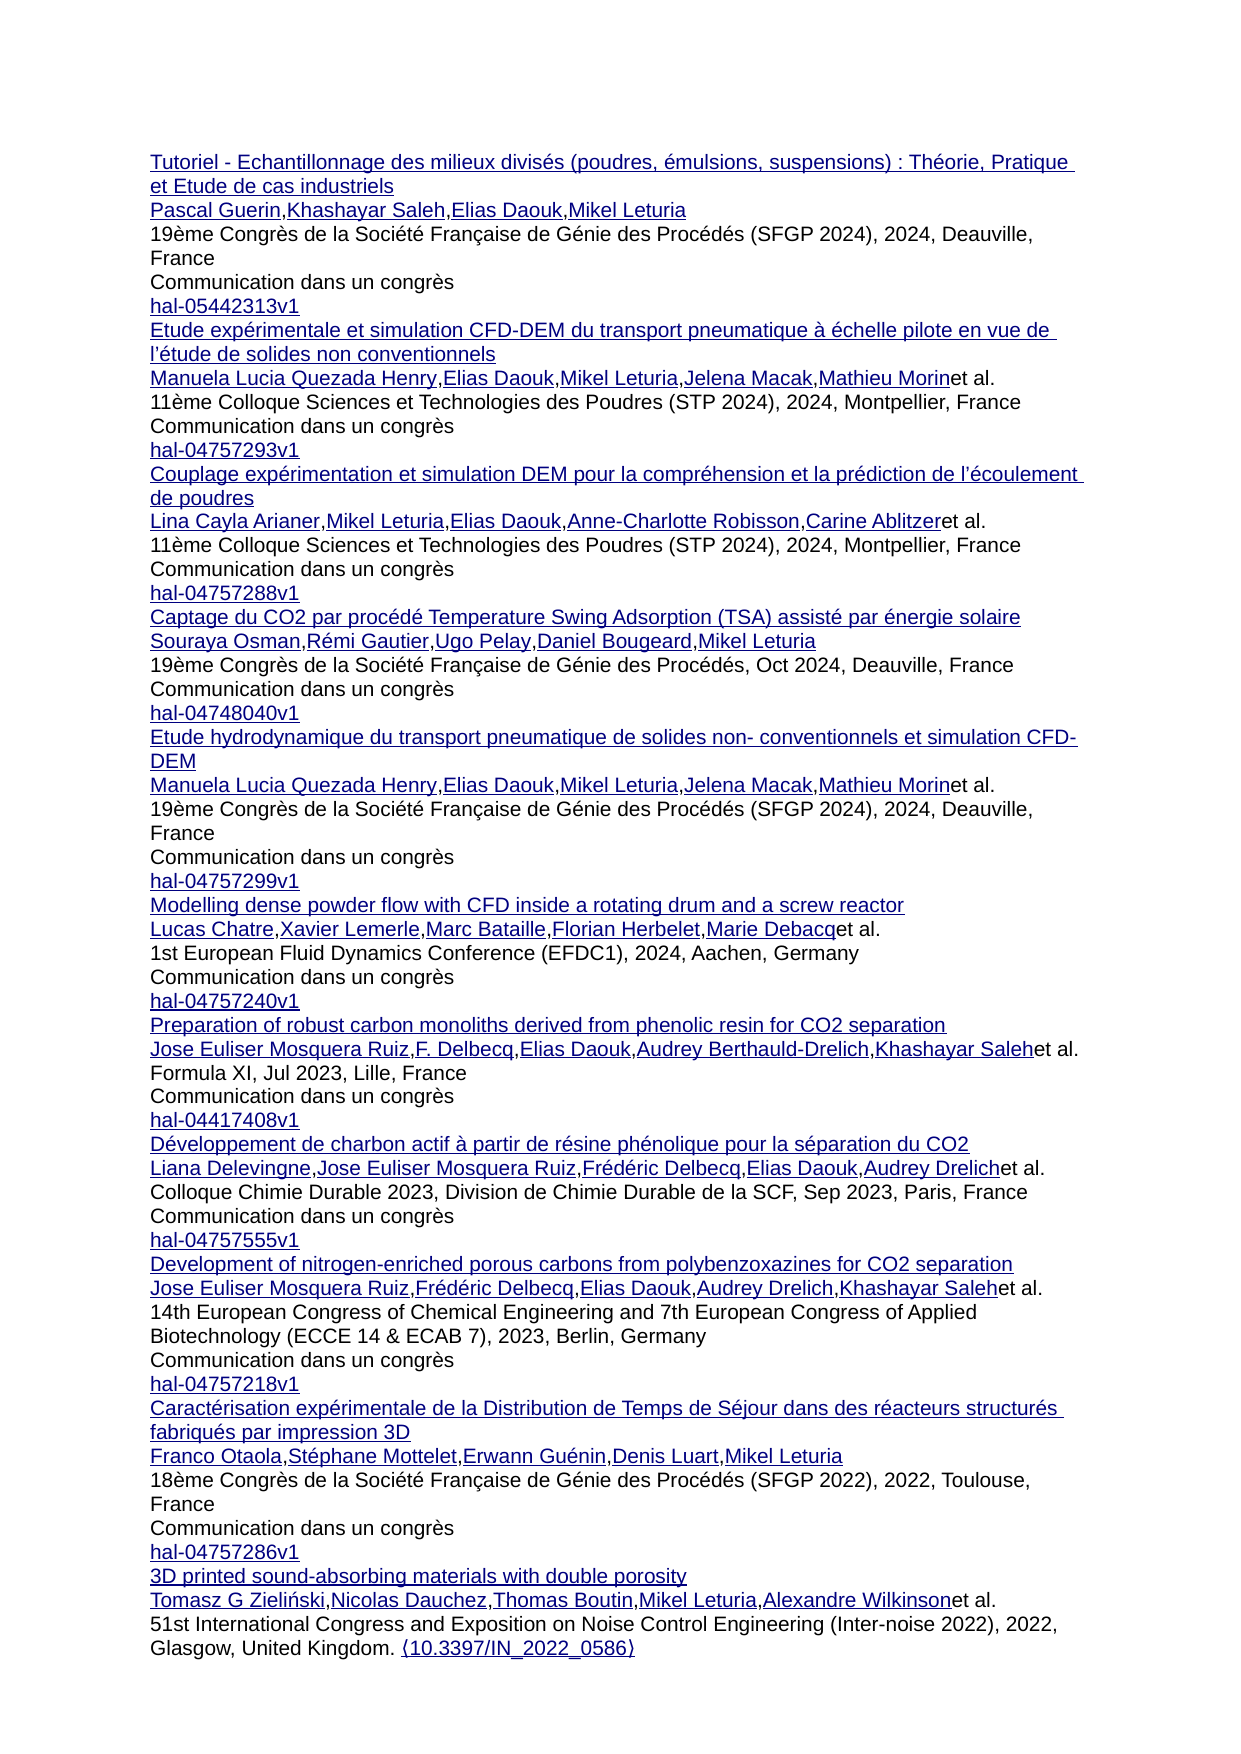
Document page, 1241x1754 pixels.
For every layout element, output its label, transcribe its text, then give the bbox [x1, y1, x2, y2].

table_cell Captage du CO2 par procédé Temperature Swing Adsorption (TSA) assisté par énergie solaire Souraya Osman,Rémi Gautier,Ugo Pelay,Daniel Bougeard,Mikel Leturia 19ème Congrès de la Société Française de Génie des Procédés, Oct 2024, Deauville, France Communication dans un congrès hal-04748040v1 [150, 605, 1090, 725]
table_cell Tutoriel - Echantillonnage des milieux divisés (poudres, émulsions, suspensions) : Théorie, Pratique et Etude de cas industriels Pascal Guerin,Khashayar Saleh,Elias Daouk,Mikel Leturia 19ème Congrès de la Société Française de Génie des Procédés (SFGP 2024), 2024, Deauville, France Communication dans un congrès hal-05442313v1 [150, 150, 1090, 318]
table_cell 3D printed sound-absorbing materials with double porosity Tomasz G Zieliński,Nicolas Dauchez,Thomas Boutin,Mikel Leturia,Alexandre Wilkinsonet al. 51st International Congress and Exposition on Noise Control Engineering (Inter-noise 2022), 2022, Glasgow, United Kingdom. ⟨10.3397/IN_2022_0586⟩ [150, 1564, 1090, 1659]
table_cell Modelling dense powder flow with CFD inside a rotating drum and a screw reactor Lucas Chatre,Xavier Lemerle,Marc Bataille,Florian Herbelet,Marie Debacqet al. 1st European Fluid Dynamics Conference (EFDC1), 2024, Aachen, Germany Communication dans un congrès hal-04757240v1 [150, 893, 1090, 1012]
table_cell Etude hydrodynamique du transport pneumatique de solides non- conventionnels et simulation CFD-DEM Manuela Lucia Quezada Henry,Elias Daouk,Mikel Leturia,Jelena Macak,Mathieu Morinet al. 19ème Congrès de la Société Française de Génie des Procédés (SFGP 2024), 2024, Deauville, France Communication dans un congrès hal-04757299v1 [150, 725, 1090, 893]
table_cell Preparation of robust carbon monoliths derived from phenolic resin for CO2 separation Jose Euliser Mosquera Ruiz,F. Delbecq,Elias Daouk,Audrey Berthauld-Drelich,Khashayar Salehet al. Formula XI, Jul 2023, Lille, France Communication dans un congrès hal-04417408v1 [150, 1013, 1090, 1132]
table_cell Etude expérimentale et simulation CFD-DEM du transport pneumatique à échelle pilote en vue de l’étude de solides non conventionnels Manuela Lucia Quezada Henry,Elias Daouk,Mikel Leturia,Jelena Macak,Mathieu Morinet al. 11ème Colloque Sciences et Technologies des Poudres (STP 2024), 2024, Montpellier, France Communication dans un congrès hal-04757293v1 [150, 318, 1090, 461]
table_cell Couplage expérimentation et simulation DEM pour la compréhension et la prédiction de l’écoulement de poudres Lina Cayla Arianer,Mikel Leturia,Elias Daouk,Anne-Charlotte Robisson,Carine Ablitzeret al. 11ème Colloque Sciences et Technologies des Poudres (STP 2024), 2024, Montpellier, France Communication dans un congrès hal-04757288v1 [150, 461, 1090, 605]
table_cell Développement de charbon actif à partir de résine phénolique pour la séparation du CO2 Liana Delevingne,Jose Euliser Mosquera Ruiz,Frédéric Delbecq,Elias Daouk,Audrey Drelichet al. Colloque Chimie Durable 2023, Division de Chimie Durable de la SCF, Sep 2023, Paris, France Communication dans un congrès hal-04757555v1 [150, 1132, 1090, 1252]
table_cell Caractérisation expérimentale de la Distribution de Temps de Séjour dans des réacteurs structurés fabriqués par impression 3D Franco Otaola,Stéphane Mottelet,Erwann Guénin,Denis Luart,Mikel Leturia 18ème Congrès de la Société Française de Génie des Procédés (SFGP 2022), 2022, Toulouse, France Communication dans un congrès hal-04757286v1 [150, 1396, 1090, 1563]
table_cell Development of nitrogen-enriched porous carbons from polybenzoxazines for CO2 separation Jose Euliser Mosquera Ruiz,Frédéric Delbecq,Elias Daouk,Audrey Drelich,Khashayar Salehet al. 14th European Congress of Chemical Engineering and 7th European Congress of Applied Biotechnology (ECCE 14 & ECAB 7), 2023, Berlin, Germany Communication dans un congrès hal-04757218v1 [150, 1252, 1090, 1396]
